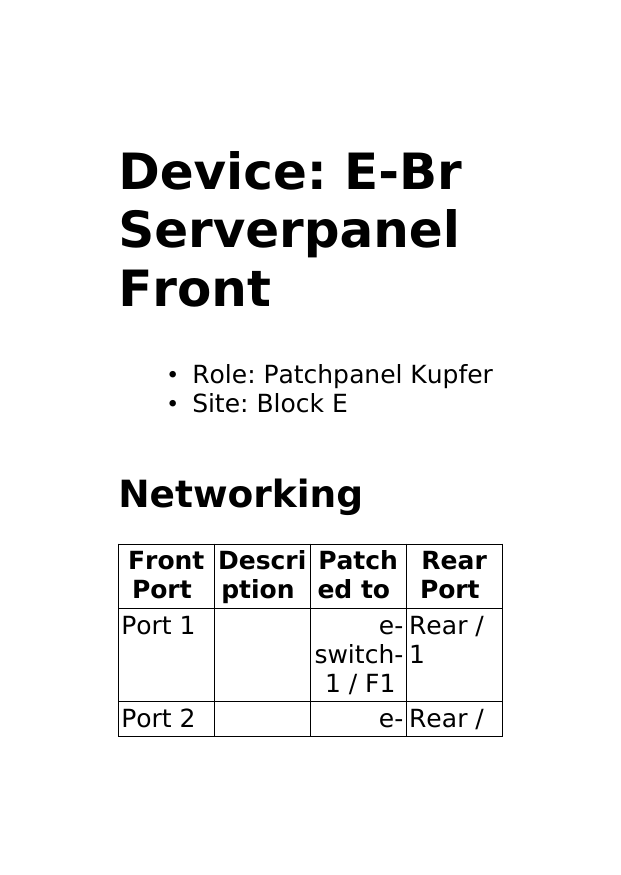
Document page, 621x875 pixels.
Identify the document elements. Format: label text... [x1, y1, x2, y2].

table_header Description [215, 545, 310, 608]
table_cell e- [311, 702, 406, 736]
table_header Front Port [119, 545, 214, 608]
table_cell Rear / [407, 702, 502, 736]
table_cell Rear / 1 [407, 609, 502, 701]
list Role: Patchpanel Kupfer [177, 360, 502, 389]
list Site: Block E [177, 389, 502, 418]
subtitle Networking [118, 473, 502, 516]
table_cell e-switch-1 / F1 [311, 609, 406, 701]
table_cell [215, 609, 310, 701]
table_cell Port 1 [119, 609, 214, 701]
subtitle Device: E-Br Serverpanel Front [118, 143, 502, 318]
table_cell Port 2 [119, 702, 214, 736]
table_cell [215, 702, 310, 736]
table_header Rear Port [407, 545, 502, 608]
table_header Patched to [311, 545, 406, 608]
